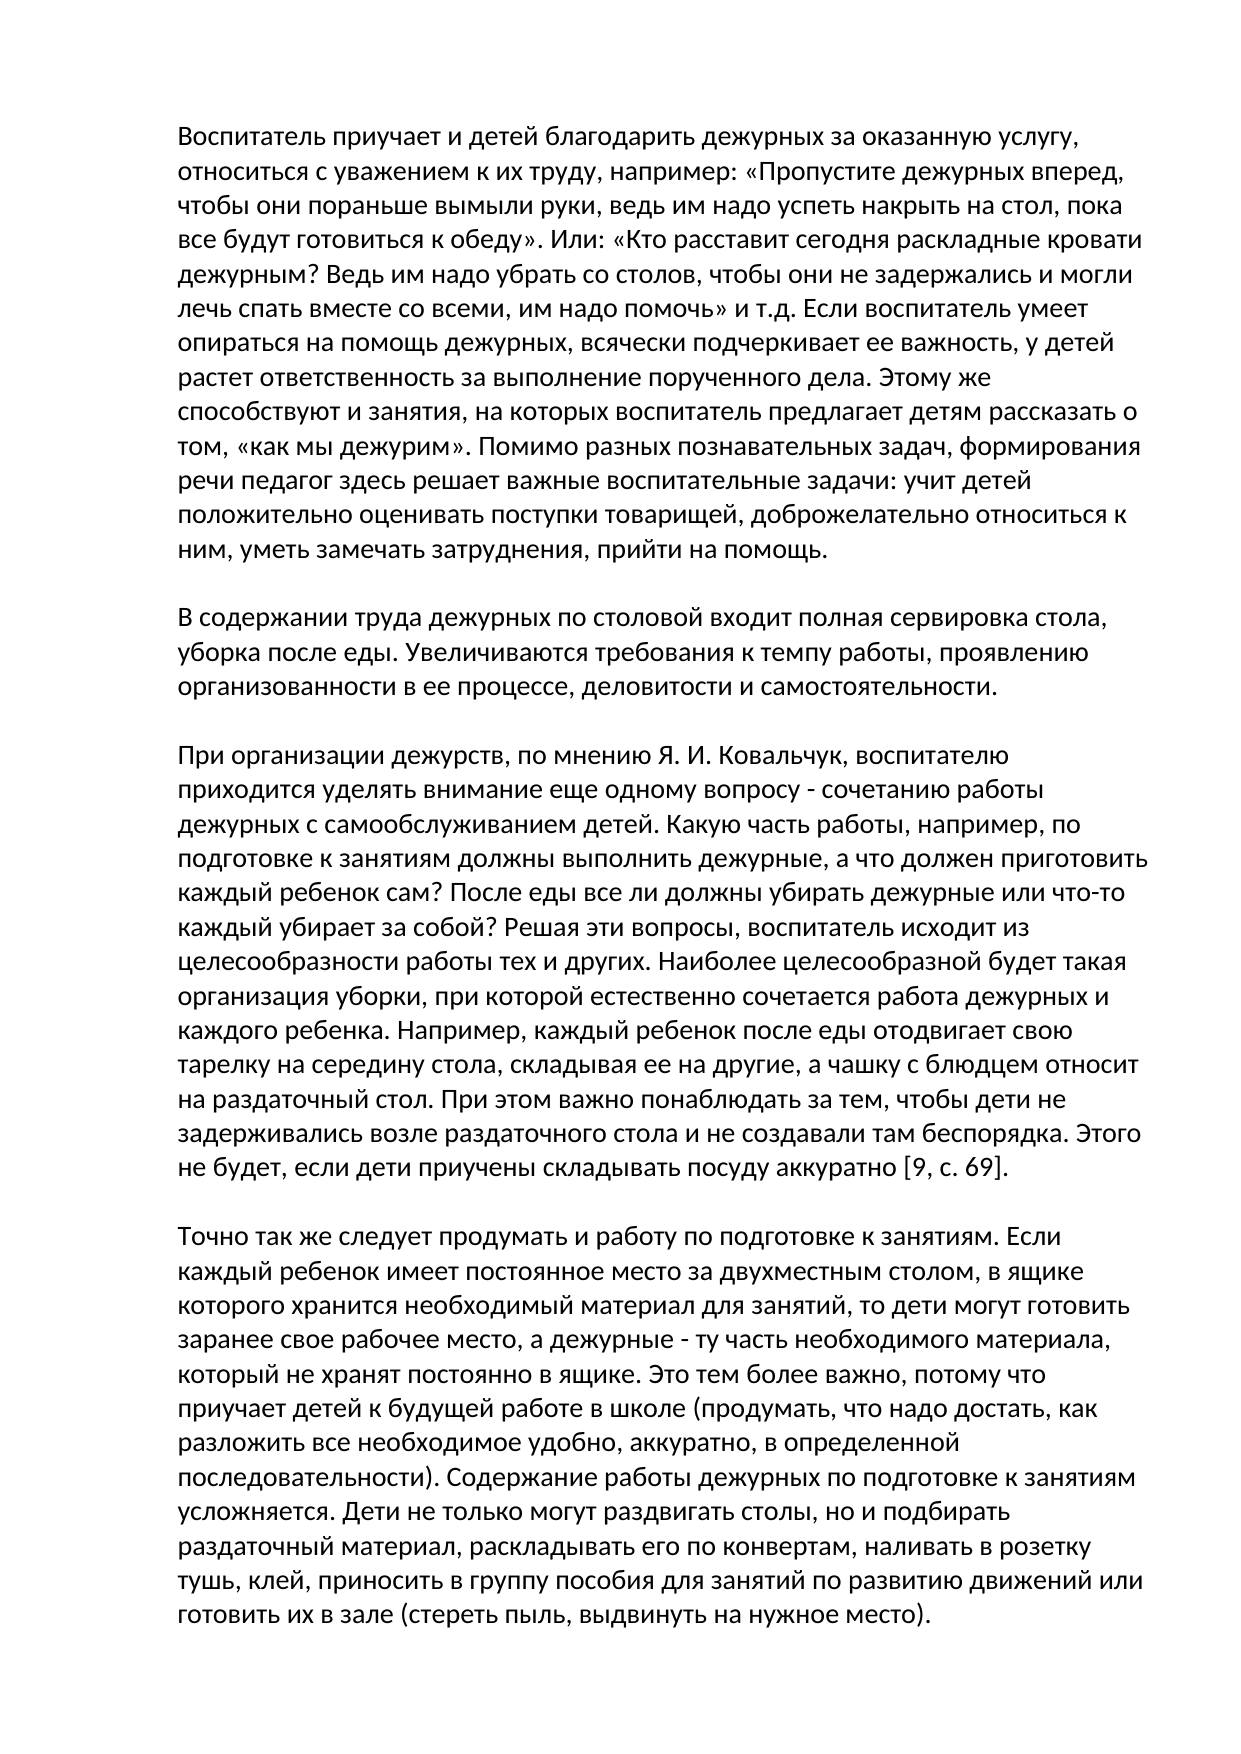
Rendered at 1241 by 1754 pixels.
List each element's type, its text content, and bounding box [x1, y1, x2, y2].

text Воспитатель приучает и детей благодарить дежурных за оказанную услугу, относиться с уважением к их труду, например: «Пропустите дежурных вперед, чтобы они пораньше вымыли руки, ведь им надо успеть накрыть на стол, пока все будут готовиться к обеду». Или: «Кто расставит сегодня раскладные кровати дежурным? Ведь им надо убрать со столов, чтобы они не задержались и могли лечь спать вместе со всеми, им надо помочь» и т.д. Если воспитатель умеет опираться на помощь дежурных, всячески подчеркивает ее важность, у детей растет ответственность за выполнение порученного дела. Этому же способствуют и занятия, на которых воспитатель предлагает детям рассказать о том, «как мы дежурим». Помимо разных познавательных задач, формирования речи педагог здесь решает важные воспитательные задачи: учит детей положительно оценивать поступки товарищей, доброжелательно относиться к ним, уметь замечать затруднения, прийти на помощь. В содержании труда дежурных по столовой входит полная сервировка стола, уборка после еды. Увеличиваются требования к темпу работы, проявлению организованности в ее процессе, деловитости и самостоятельности. При организации дежурств, по мнению Я. И. Ковальчук, воспитателю приходится уделять внимание еще одному вопросу - сочетанию работы дежурных с самообслуживанием детей. Какую часть работы, например, по подготовке к занятиям должны выполнить дежурные, а что должен приготовить каждый ребенок сам? После еды все ли должны убирать дежурные или что-то каждый убирает за собой? Решая эти вопросы, воспитатель исходит из целесообразности работы тех и других. Наиболее целесообразной будет такая организация уборки, при которой естественно сочетается работа дежурных и каждого ребенка. Например, каждый ребенок после еды отодвигает свою тарелку на середину стола, складывая ее на другие, а чашку с блюдцем относит на раздаточный стол. При этом важно понаблюдать за тем, чтобы дети не задерживались возле раздаточного стола и не создавали там беспорядка. Этого не будет, если дети приучены складывать посуду аккуратно [9, с. 69]. Точно так же следует продумать и работу по подготовке к занятиям. Если каждый ребенок имеет постоянное место за двухместным столом, в ящике которого хранится необходимый материал для занятий, то дети могут готовить заранее свое рабочее место, а дежурные - ту часть необходимого материала, который не хранят постоянно в ящике. Это тем более важно, потому что приучает детей к будущей работе в школе (продумать, что надо достать, как разложить все необходимое удобно, аккуратно, в определенной последовательности). Содержание работы дежурных по подготовке к занятиям усложняется. Дети не только могут раздвигать столы, но и подбирать раздаточный материал, раскладывать его по конвертам, наливать в розетку тушь, клей, приносить в группу пособия для занятий по развитию движений или готовить их в зале (стереть пыль, выдвинуть на нужное место). [177, 118, 1152, 1631]
